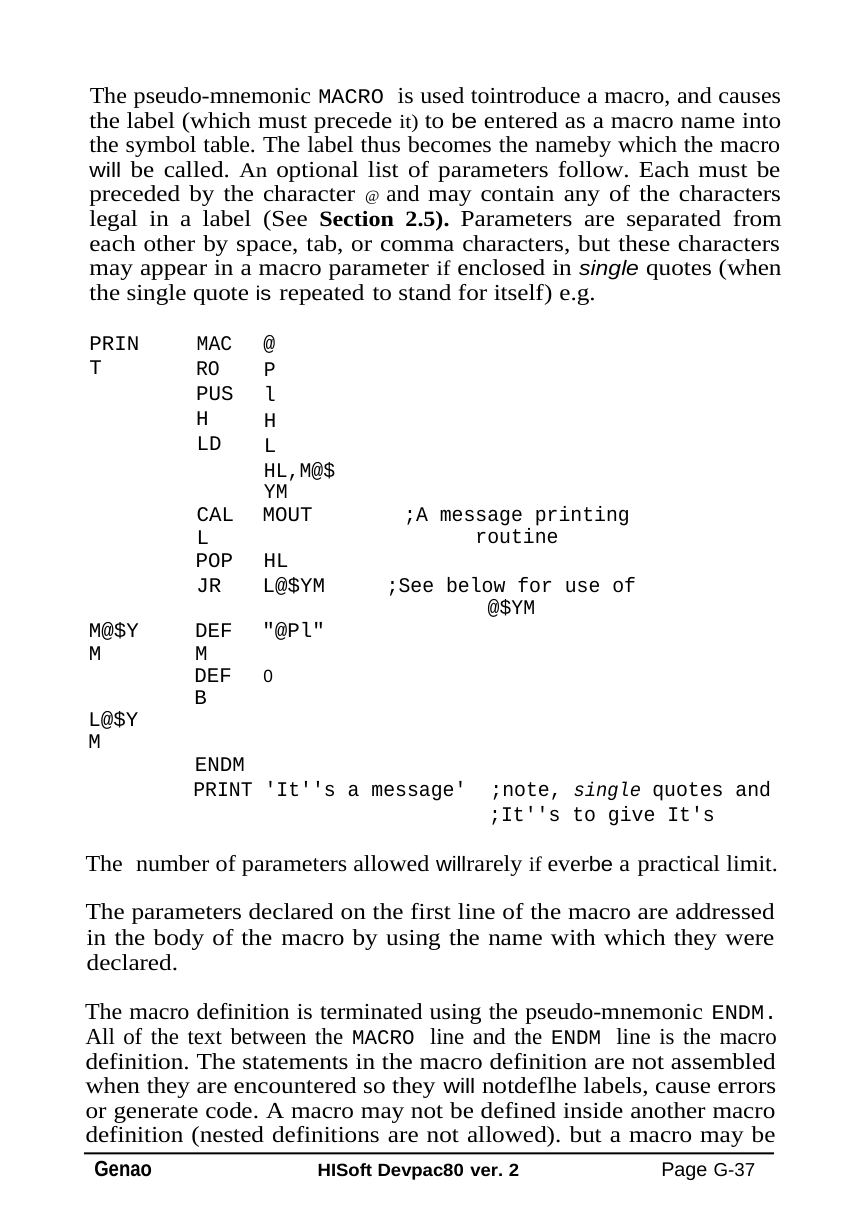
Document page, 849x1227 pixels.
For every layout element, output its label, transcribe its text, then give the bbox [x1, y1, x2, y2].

table_cell [72, 503, 161, 549]
table_cell [352, 665, 681, 709]
table_cell [72, 574, 161, 619]
text The pseudo-mnemonic MACRO is used tointroduce a macro, and causes the label (which must precede it) to be entered as a macro name into the symbol table. The label thus becomes the nameby which the macro will be called. An optional list of parameters follow. Each must be preceded by the character @ and may contain any of the characters legal in a label (See Section 2.5). Parameters are separated from each other by space, tab, or comma characters, but these characters may appear in a macro parameter if enclosed in single quotes (when the single quote is repeated to stand for itself) e.g. [89, 83, 782, 305]
table_cell MOUT [248, 503, 352, 549]
table_cell 0 [248, 665, 352, 709]
table_cell [352, 549, 681, 574]
table_cell [161, 709, 248, 752]
table_cell [72, 549, 161, 574]
table_cell ;See below for use of @$YM [352, 574, 681, 619]
text ENDM [194, 754, 809, 777]
table_cell L@$YM [248, 574, 352, 619]
table_cell [352, 709, 681, 752]
text ;It''s to give It's [489, 804, 809, 828]
table_header MACRO PUSH LD [161, 333, 248, 503]
table_cell POP [161, 549, 248, 574]
table_cell [352, 619, 681, 664]
table_cell [72, 665, 161, 709]
table_header [352, 333, 681, 503]
table_cell CALL [161, 503, 248, 549]
table_header @Pl HL HL,M@$YM [248, 333, 352, 503]
table_cell L@$YM [72, 709, 161, 752]
text PRINT 'It''s a message' ;note, single quotes and [193, 779, 809, 803]
table_cell "@Pl" [248, 619, 352, 664]
text The macro definition is terminated using the pseudo-mnemonic ENDM. All of the text between the MACRO line and the ENDM line is the macro definition. The statements in the macro definition are not assembled when they are encountered so they will notdeflhe labels, cause errors or generate code. A macro may not be defined inside another macro definition (nested definitions are not allowed). but a macro may be [85, 999, 777, 1147]
table_cell ;A message printing routine [352, 503, 681, 549]
text The number of parameters allowed willrarely if everbe a practical limit. [85, 849, 809, 876]
table_cell [248, 709, 352, 752]
text The parameters declared on the first line of the macro are addressed in the body of the macro by using the name with which they were declared. [85, 900, 776, 975]
table_cell HL [248, 549, 352, 574]
table_header PRINT [72, 333, 161, 503]
table_cell DEFB [161, 665, 248, 709]
table_cell M@$YM [72, 619, 161, 664]
table_cell DEFM [161, 619, 248, 664]
table_cell JR [161, 574, 248, 619]
